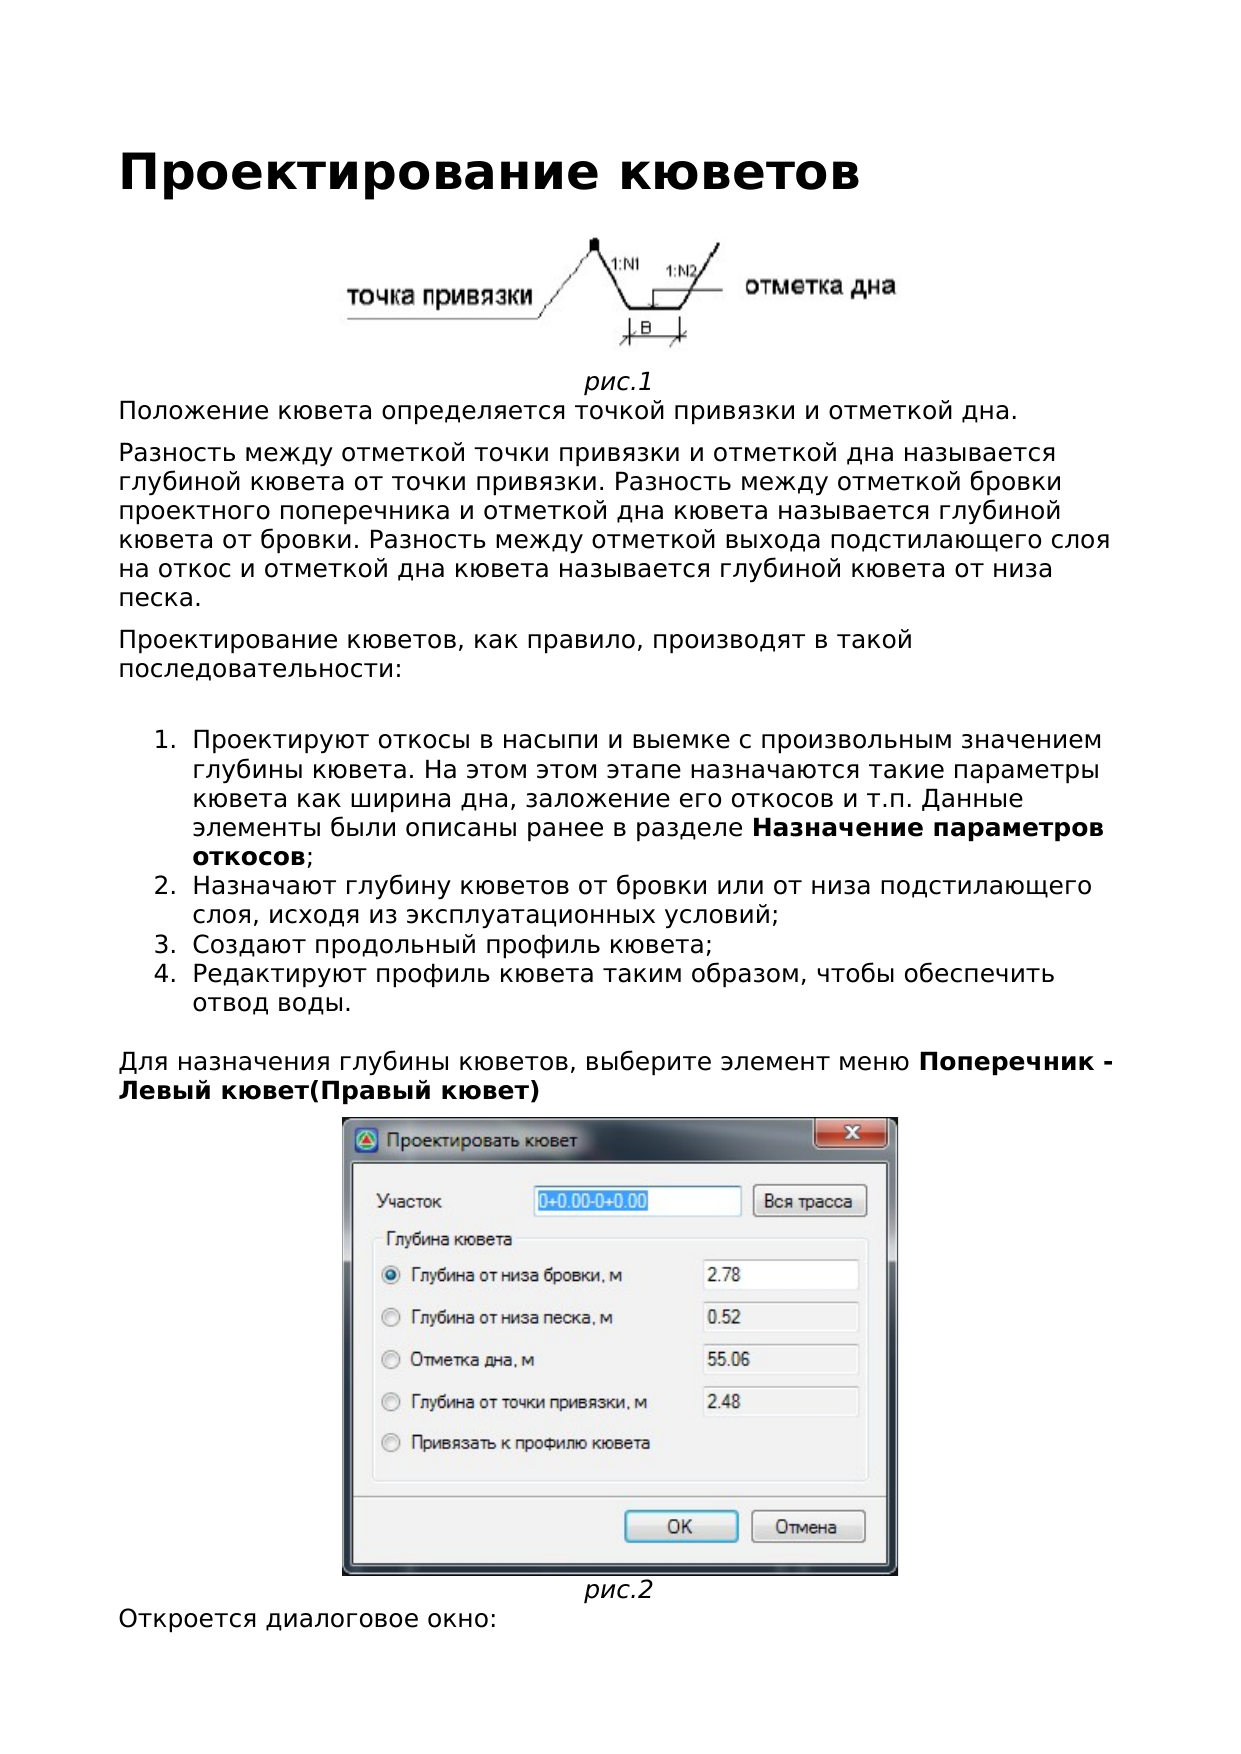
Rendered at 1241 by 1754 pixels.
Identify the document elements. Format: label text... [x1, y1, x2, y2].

text Разность между отметкой точки привязки и отметкой дна называется глубиной кювета от точки привязки. Разность между отметкой бровки проектного поперечника и отметкой дна кювета называется глубиной кювета от бровки. Разность между отметкой выхода подстилающего слоя на откос и отметкой дна кювета называется глубиной кювета от низа песка. [118, 438, 1122, 613]
text Для назначения глубины кюветов, выберите элемент меню Поперечник - Левый кювет(Правый кювет) [118, 1047, 1122, 1105]
text рис.1 [288, 367, 952, 396]
list Создают продольный профиль кювета; [177, 930, 1122, 959]
text рис.2 [342, 1576, 898, 1604]
text Положение кювета определяется точкой привязки и отметкой дна. [118, 214, 1122, 425]
text Проектирование кюветов, как правило, производят в такой последовательности: [118, 625, 1122, 684]
text Откроется диалоговое окно: [118, 1118, 1122, 1634]
list Редактируют профиль кювета таким образом, чтобы обеспечить отвод воды. [177, 959, 1122, 1017]
list Проектируют откосы в насыпи и выемке с произвольным значением глубины кювета. На этом этом этапе назначаются такие параметры кювета как ширина дна, заложение его откосов и т.п. Данные элементы были описаны ранее в разделе Назначение параметров откосов; [177, 726, 1122, 871]
list Назначают глубину кюветов от бровки или от низа подстилающего слоя, исходя из эксплуатационных условий; [177, 871, 1122, 930]
subtitle Проектирование кюветов [118, 143, 1122, 201]
picture [342, 1117, 899, 1576]
picture [288, 213, 953, 367]
